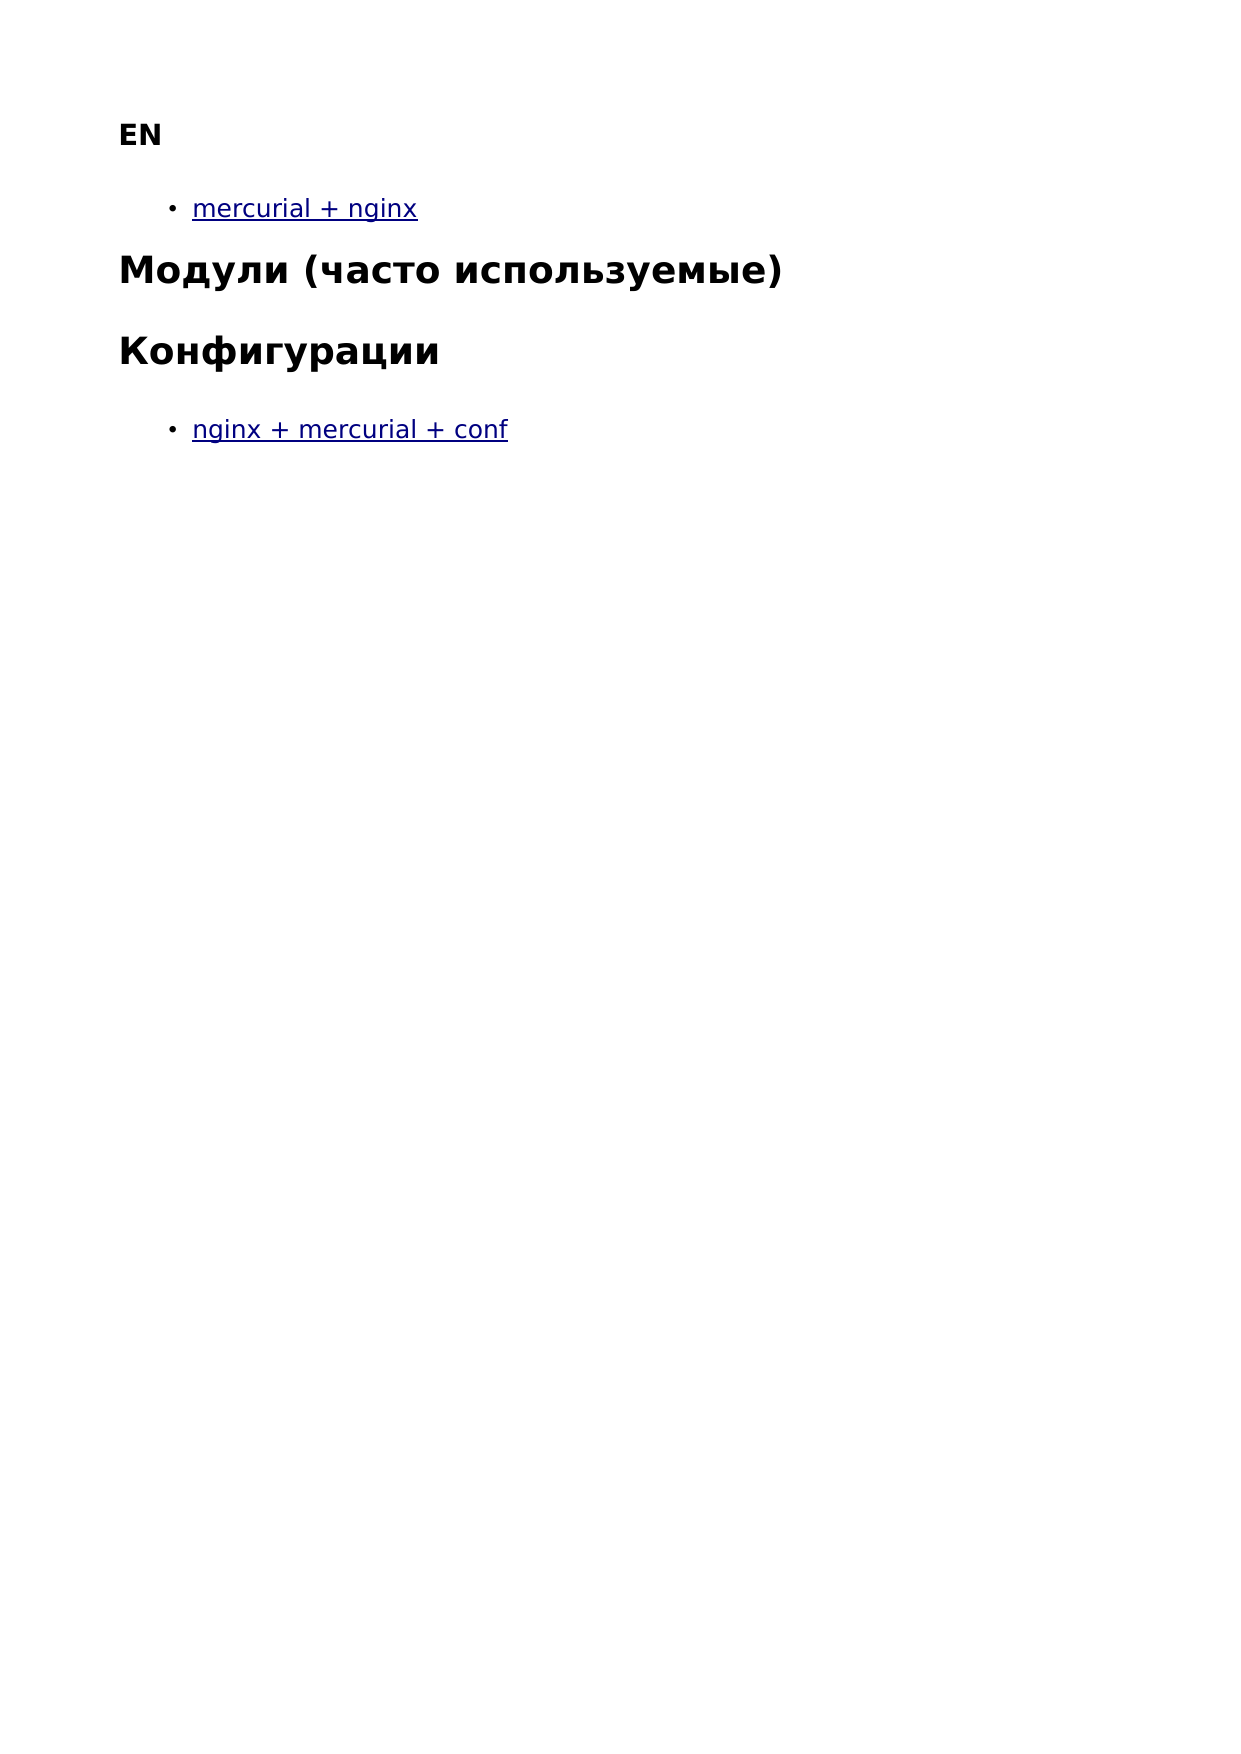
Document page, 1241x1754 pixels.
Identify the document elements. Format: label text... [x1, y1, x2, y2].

list mercurial + nginx [177, 194, 1122, 223]
subtitle Конфигурации [118, 329, 1122, 373]
subtitle Модули (часто используемые) [118, 248, 1122, 292]
subtitle EN [118, 118, 1122, 152]
list nginx + mercurial + conf [177, 415, 1122, 444]
